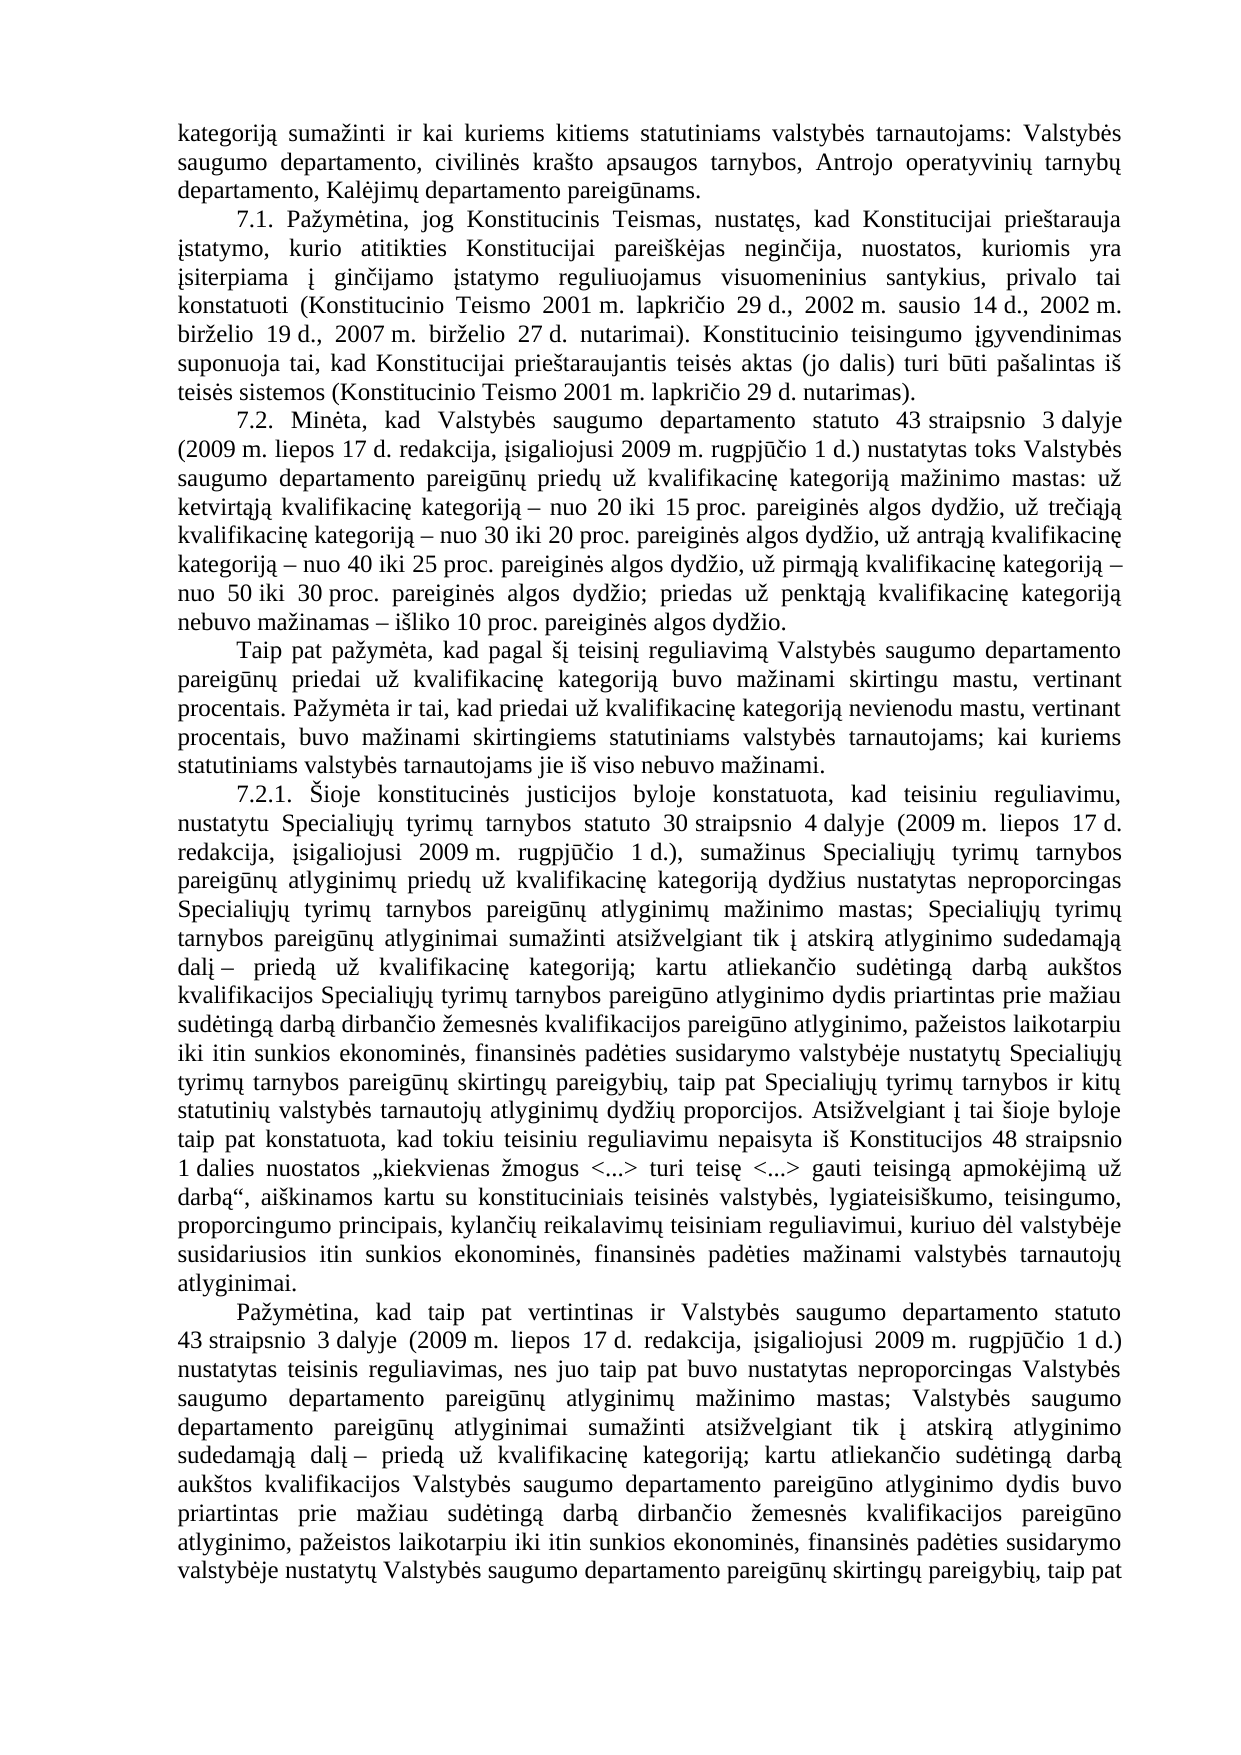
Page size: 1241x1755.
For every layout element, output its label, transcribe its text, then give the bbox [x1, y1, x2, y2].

text 7.1. Pažymėtina, jog Konstitucinis Teismas, nustatęs, kad Konstitucijai prieštarauja įstatymo, kurio atitikties Konstitucijai pareiškėjas neginčija, nuostatos, kuriomis yra įsiterpiama į ginčijamo įstatymo reguliuojamus visuomeninius santykius, privalo tai konstatuoti (Konstitucinio Teismo 2001 m. lapkričio 29 d., 2002 m. sausio 14 d., 2002 m. birželio 19 d., 2007 m. birželio 27 d. nutarimai). Konstitucinio teisingumo įgyvendinimas suponuoja tai, kad Konstitucijai prieštaraujantis teisės aktas (jo dalis) turi būti pašalintas iš teisės sistemos (Konstitucinio Teismo 2001 m. lapkričio 29 d. nutarimas). [177, 204, 1122, 406]
text Taip pat pažymėta, kad pagal šį teisinį reguliavimą Valstybės saugumo departamento pareigūnų priedai už kvalifikacinę kategoriją buvo mažinami skirtingu mastu, vertinant procentais. Pažymėta ir tai, kad priedai už kvalifikacinę kategoriją nevienodu mastu, vertinant procentais, buvo mažinami skirtingiems statutiniams valstybės tarnautojams; kai kuriems statutiniams valstybės tarnautojams jie iš viso nebuvo mažinami. [177, 636, 1122, 779]
text 7.2.1. Šioje konstitucinės justicijos byloje konstatuota, kad teisiniu reguliavimu, nustatytu Specialiųjų tyrimų tarnybos statuto 30 straipsnio 4 dalyje (2009 m. liepos 17 d. redakcija, įsigaliojusi 2009 m. rugpjūčio 1 d.), sumažinus Specialiųjų tyrimų tarnybos pareigūnų atlyginimų priedų už kvalifikacinę kategoriją dydžius nustatytas neproporcingas Specialiųjų tyrimų tarnybos pareigūnų atlyginimų mažinimo mastas; Specialiųjų tyrimų tarnybos pareigūnų atlyginimai sumažinti atsižvelgiant tik į atskirą atlyginimo sudedamąją dalį – priedą už kvalifikacinę kategoriją; kartu atliekančio sudėtingą darbą aukštos kvalifikacijos Specialiųjų tyrimų tarnybos pareigūno atlyginimo dydis priartintas prie mažiau sudėtingą darbą dirbančio žemesnės kvalifikacijos pareigūno atlyginimo, pažeistos laikotarpiu iki itin sunkios ekonominės, finansinės padėties susidarymo valstybėje nustatytų Specialiųjų tyrimų tarnybos pareigūnų skirtingų pareigybių, taip pat Specialiųjų tyrimų tarnybos ir kitų statutinių valstybės tarnautojų atlyginimų dydžių proporcijos. Atsižvelgiant į tai šioje byloje taip pat konstatuota, kad tokiu teisiniu reguliavimu nepaisyta iš Konstitucijos 48 straipsnio 1 dalies nuostatos „kiekvienas žmogus <...> turi teisę <...> gauti teisingą apmokėjimą už darbą“, aiškinamos kartu su konstituciniais teisinės valstybės, lygiateisiškumo, teisingumo, proporcingumo principais, kylančių reikalavimų teisiniam reguliavimui, kuriuo dėl valstybėje susidariusios itin sunkios ekonominės, finansinės padėties mažinami valstybės tarnautojų atlyginimai. [177, 779, 1122, 1297]
text kategoriją sumažinti ir kai kuriems kitiems statutiniams valstybės tarnautojams: Valstybės saugumo departamento, civilinės krašto apsaugos tarnybos, Antrojo operatyvinių tarnybų departamento, Kalėjimų departamento pareigūnams. [177, 118, 1122, 204]
text 7.2. Minėta, kad Valstybės saugumo departamento statuto 43 straipsnio 3 dalyje (2009 m. liepos 17 d. redakcija, įsigaliojusi 2009 m. rugpjūčio 1 d.) nustatytas toks Valstybės saugumo departamento pareigūnų priedų už kvalifikacinę kategoriją mažinimo mastas: už ketvirtąją kvalifikacinę kategoriją – nuo 20 iki 15 proc. pareiginės algos dydžio, už trečiąją kvalifikacinę kategoriją – nuo 30 iki 20 proc. pareiginės algos dydžio, už antrąją kvalifikacinę kategoriją – nuo 40 iki 25 proc. pareiginės algos dydžio, už pirmąją kvalifikacinę kategoriją – nuo 50 iki 30 proc. pareiginės algos dydžio; priedas už penktąją kvalifikacinę kategoriją nebuvo mažinamas – išliko 10 proc. pareiginės algos dydžio. [177, 406, 1122, 636]
text Pažymėtina, kad taip pat vertintinas ir Valstybės saugumo departamento statuto 43 straipsnio 3 dalyje (2009 m. liepos 17 d. redakcija, įsigaliojusi 2009 m. rugpjūčio 1 d.) nustatytas teisinis reguliavimas, nes juo taip pat buvo nustatytas neproporcingas Valstybės saugumo departamento pareigūnų atlyginimų mažinimo mastas; Valstybės saugumo departamento pareigūnų atlyginimai sumažinti atsižvelgiant tik į atskirą atlyginimo sudedamąją dalį – priedą už kvalifikacinę kategoriją; kartu atliekančio sudėtingą darbą aukštos kvalifikacijos Valstybės saugumo departamento pareigūno atlyginimo dydis buvo priartintas prie mažiau sudėtingą darbą dirbančio žemesnės kvalifikacijos pareigūno atlyginimo, pažeistos laikotarpiu iki itin sunkios ekonominės, finansinės padėties susidarymo valstybėje nustatytų Valstybės saugumo departamento pareigūnų skirtingų pareigybių, taip pat [177, 1297, 1122, 1584]
